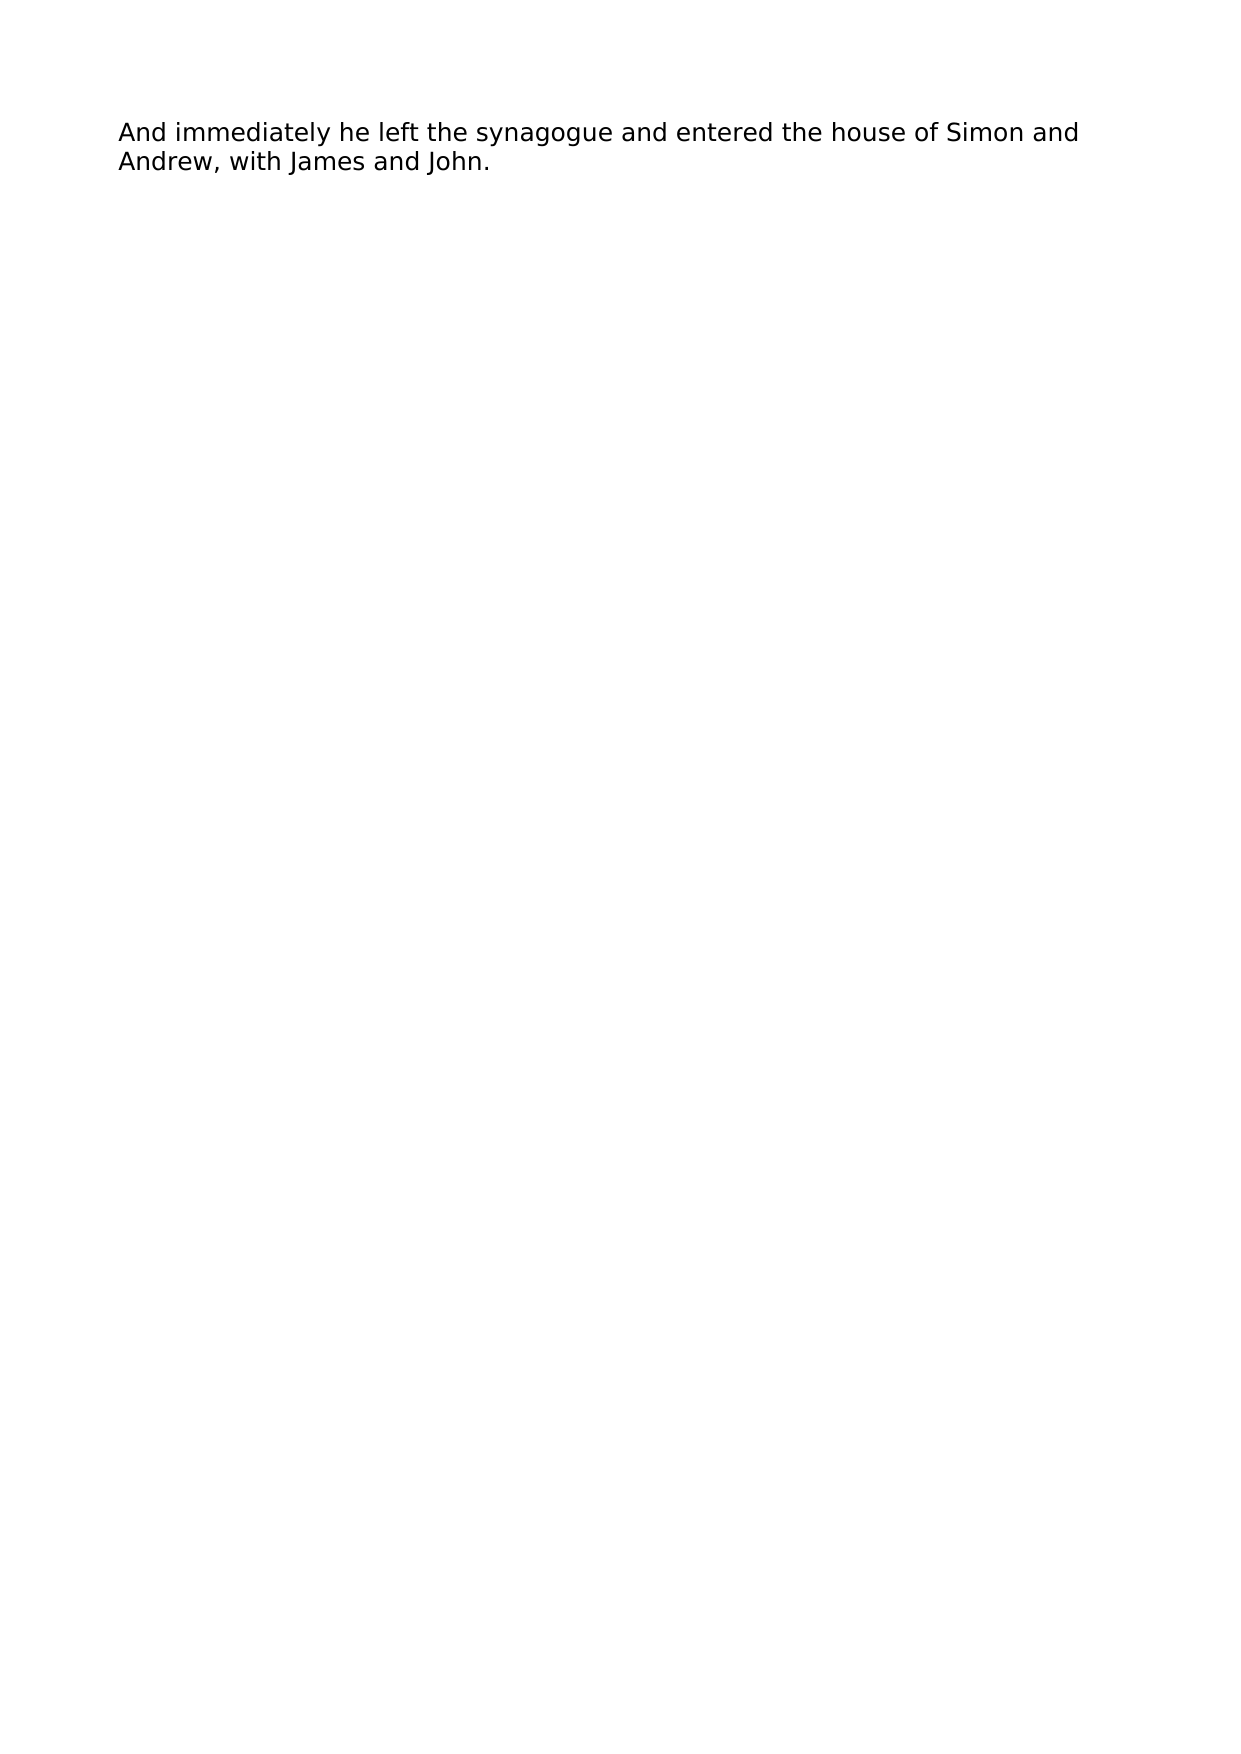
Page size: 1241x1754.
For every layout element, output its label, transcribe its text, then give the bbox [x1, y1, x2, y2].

text And immediately he left the synagogue and entered the house of Simon and Andrew, with James and John. [118, 118, 1122, 176]
